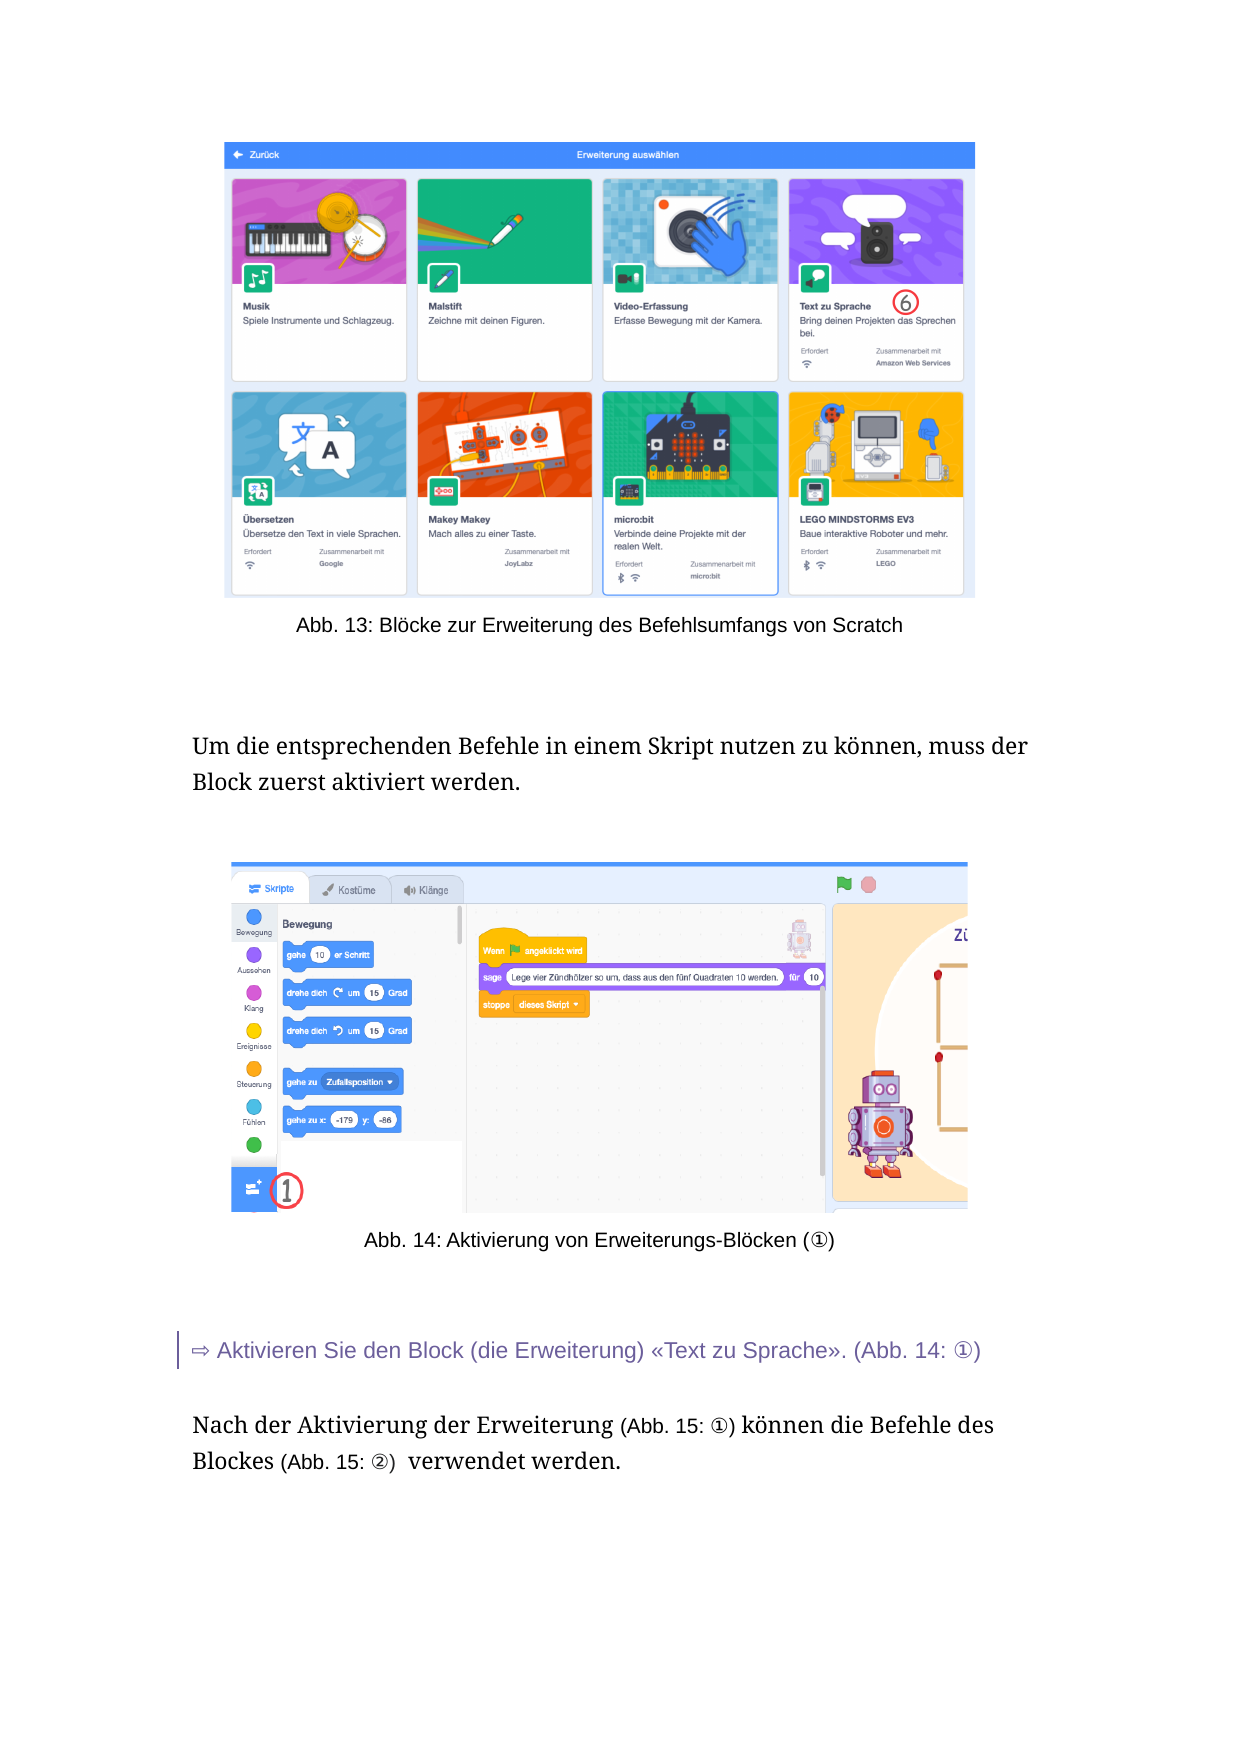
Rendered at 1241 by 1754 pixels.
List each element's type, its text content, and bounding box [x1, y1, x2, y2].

picture [224, 142, 976, 598]
text Um die entsprechenden Befehle in einem Skript nutzen zu können, muss der Block zuerst aktiviert werden. [192, 730, 1081, 797]
picture [231, 862, 968, 1213]
text Nach der Aktivierung der Erweiterung (Abb. 15: ①) können die Befehle des Blockes (Abb. 15: ②) verwendet werden. [192, 1409, 1081, 1476]
text ⇨ Aktivieren Sie den Block (die Erweiterung) «Text zu Sprache». (Abb. 14: ①) [179, 1331, 1034, 1369]
text Abb. 14: Aktivierung von Erweiterungs-Blöcken (①) [195, 862, 1004, 1252]
text Abb. 13: Blöcke zur Erweiterung des Befehlsumfangs von Scratch [196, 142, 1003, 637]
